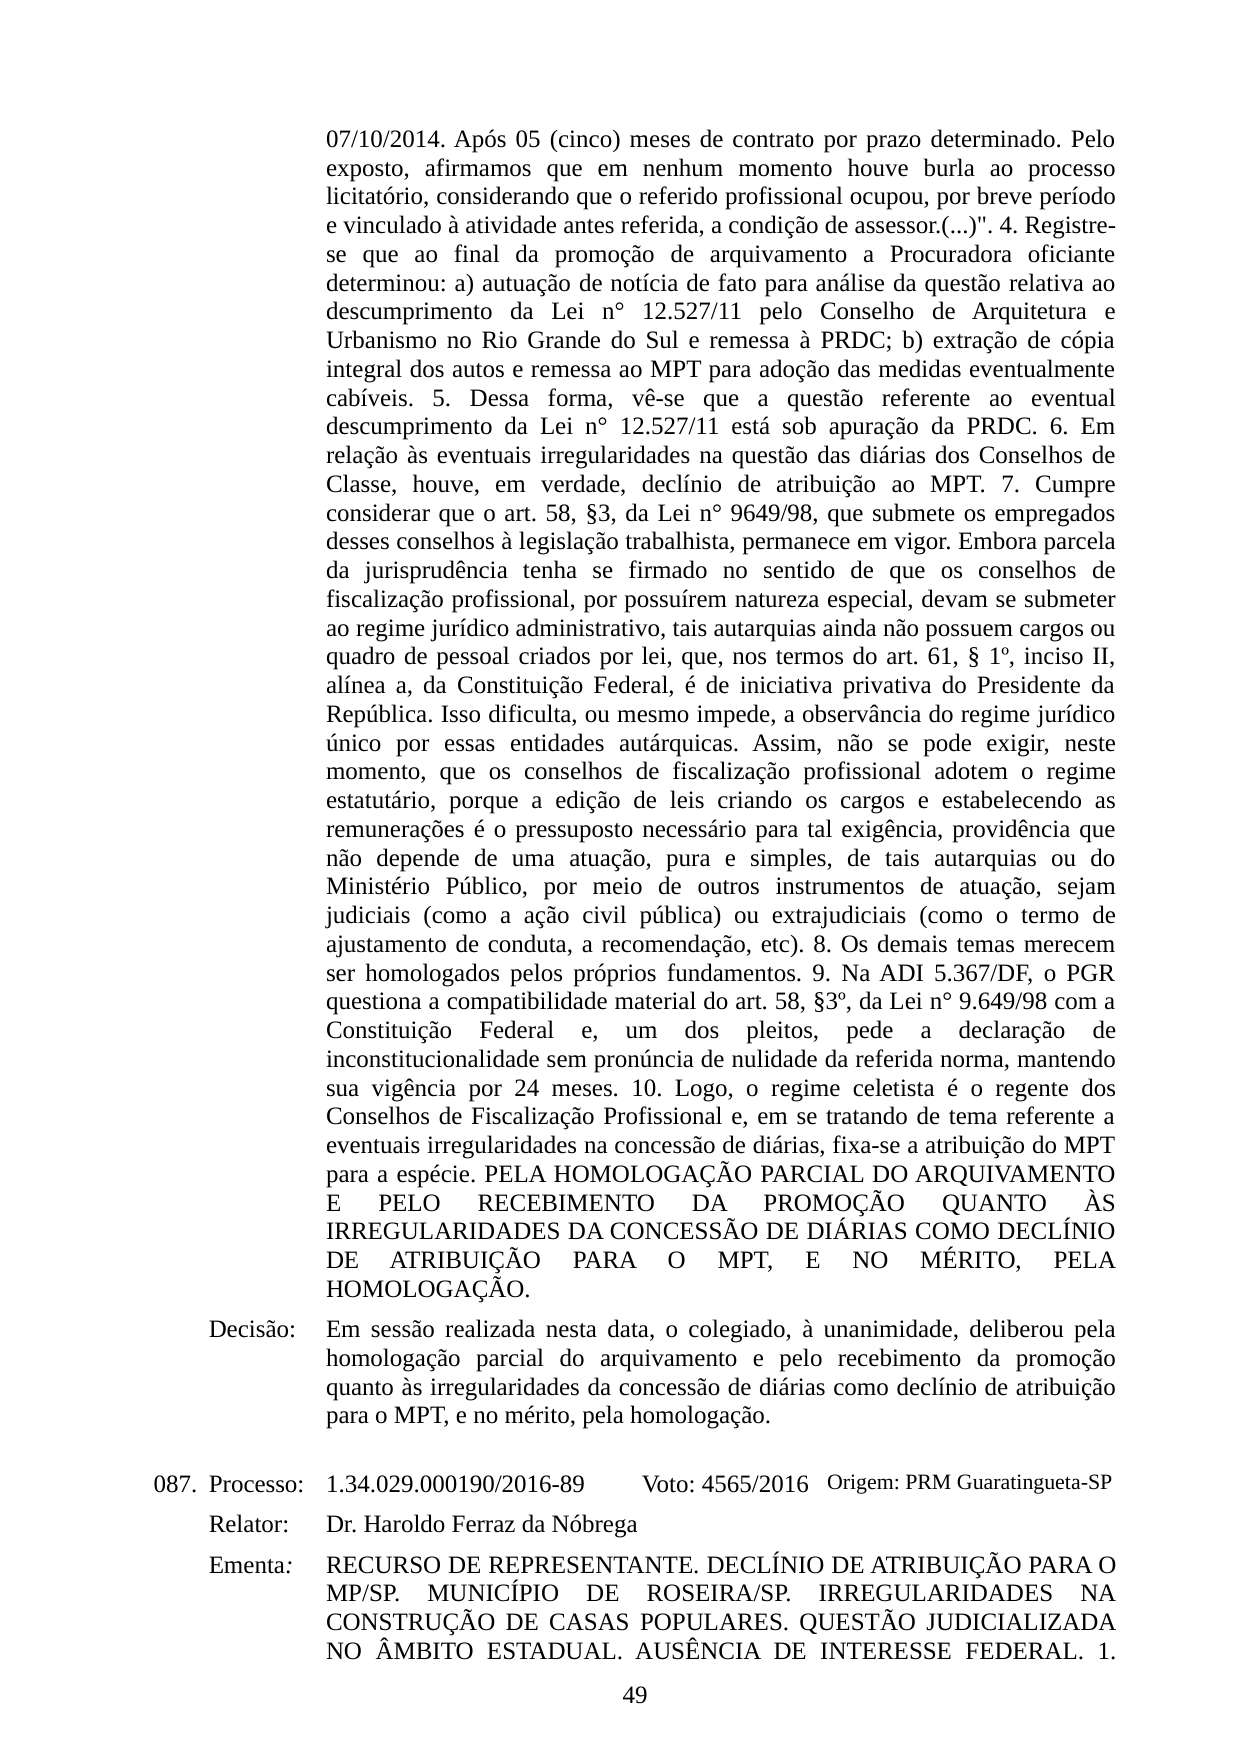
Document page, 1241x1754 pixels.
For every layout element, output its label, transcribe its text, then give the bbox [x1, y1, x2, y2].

table_cell [148, 118, 203, 1308]
table_header Processo: [203, 1464, 320, 1504]
table_cell [203, 118, 320, 1308]
table_cell Relator: [203, 1504, 320, 1544]
table_cell [148, 1308, 203, 1435]
table_cell RECURSO DE REPRESENTANTE. DECLÍNIO DE ATRIBUIÇÃO PARA O MP/SP. MUNICÍPIO DE ROSEIRA/SP. IRREGULARIDADES NA CONSTRUÇÃO DE CASAS POPULARES. QUESTÃO JUDICIALIZADA NO ÂMBITO ESTADUAL. AUSÊNCIA DE INTERESSE FEDERAL. 1. [320, 1544, 1123, 1670]
table_header Voto: 4565/2016 [636, 1464, 821, 1504]
table_cell [148, 1504, 203, 1544]
table_header 087. [148, 1464, 203, 1504]
table_cell Dr. Haroldo Ferraz da Nóbrega [320, 1504, 1123, 1544]
table_cell Ementa: [203, 1544, 320, 1670]
table_header 1.34.029.000190/2016-89 [320, 1464, 636, 1504]
table_header Origem: PRM Guaratingueta-SP [821, 1464, 1123, 1504]
table_cell 07/10/2014. Após 05 (cinco) meses de contrato por prazo determinado. Pelo exposto, afirmamos que em nenhum momento houve burla ao processo licitatório, considerando que o referido profissional ocupou, por breve período e vinculado à atividade antes referida, a condição de assessor.(...)". 4. Registre-se que ao final da promoção de arquivamento a Procuradora oficiante determinou: a) autuação de notícia de fato para análise da questão relativa ao descumprimento da Lei n° 12.527/11 pelo Conselho de Arquitetura e Urbanismo no Rio Grande do Sul e remessa à PRDC; b) extração de cópia integral dos autos e remessa ao MPT para adoção das medidas eventualmente cabíveis. 5. Dessa forma, vê-se que a questão referente ao eventual descumprimento da Lei n° 12.527/11 está sob apuração da PRDC. 6. Em relação às eventuais irregularidades na questão das diárias dos Conselhos de Classe, houve, em verdade, declínio de atribuição ao MPT. 7. Cumpre considerar que o art. 58, §3, da Lei n° 9649/98, que submete os empregados desses conselhos à legislação trabalhista, permanece em vigor. Embora parcela da jurisprudência tenha se firmado no sentido de que os conselhos de fiscalização profissional, por possuírem natureza especial, devam se submeter ao regime jurídico administrativo, tais autarquias ainda não possuem cargos ou quadro de pessoal criados por lei, que, nos termos do art. 61, § 1º, inciso II, alínea a, da Constituição Federal, é de iniciativa privativa do Presidente da República. Isso dificulta, ou mesmo impede, a observância do regime jurídico único por essas entidades autárquicas. Assim, não se pode exigir, neste momento, que os conselhos de fiscalização profissional adotem o regime estatutário, porque a edição de leis criando os cargos e estabelecendo as remunerações é o pressuposto necessário para tal exigência, providência que não depende de uma atuação, pura e simples, de tais autarquias ou do Ministério Público, por meio de outros instrumentos de atuação, sejam judiciais (como a ação civil pública) ou extrajudiciais (como o termo de ajustamento de conduta, a recomendação, etc). 8. Os demais temas merecem ser homologados pelos próprios fundamentos. 9. Na ADI 5.367/DF, o PGR questiona a compatibilidade material do art. 58, §3º, da Lei n° 9.649/98 com a Constituição Federal e, um dos pleitos, pede a declaração de inconstitucionalidade sem pronúncia de nulidade da referida norma, mantendo sua vigência por 24 meses. 10. Logo, o regime celetista é o regente dos Conselhos de Fiscalização Profissional e, em se tratando de tema referente a eventuais irregularidades na concessão de diárias, fixa-se a atribuição do MPT para a espécie. PELA HOMOLOGAÇÃO PARCIAL DO ARQUIVAMENTO E PELO RECEBIMENTO DA PROMOÇÃO QUANTO ÀS IRREGULARIDADES DA CONCESSÃO DE DIÁRIAS COMO DECLÍNIO DE ATRIBUIÇÃO PARA O MPT, E NO MÉRITO, PELA HOMOLOGAÇÃO. [320, 118, 1122, 1308]
table_cell Em sessão realizada nesta data, o colegiado, à unanimidade, deliberou pela homologação parcial do arquivamento e pelo recebimento da promoção quanto às irregularidades da concessão de diárias como declínio de atribuição para o MPT, e no mérito, pela homologação. [320, 1308, 1122, 1435]
table_cell Decisão: [203, 1308, 320, 1435]
table_cell [148, 1544, 203, 1670]
